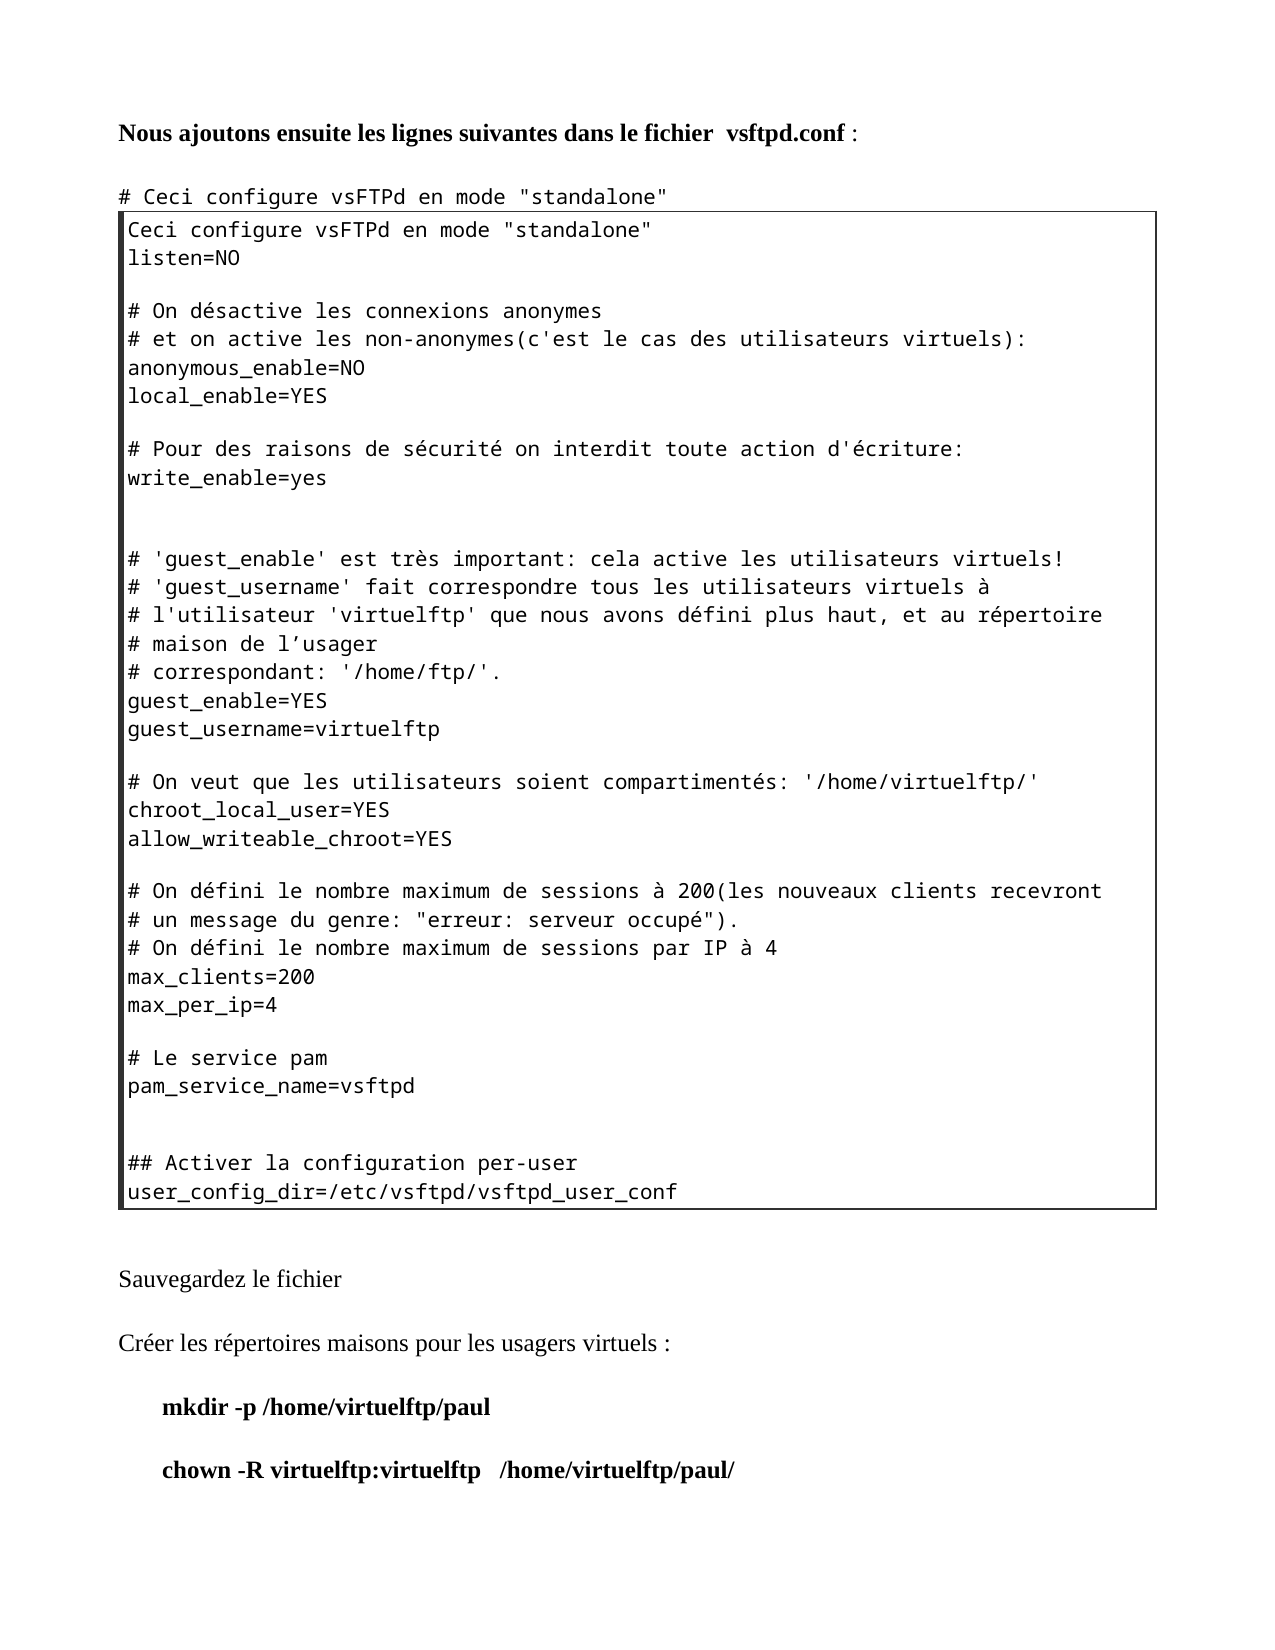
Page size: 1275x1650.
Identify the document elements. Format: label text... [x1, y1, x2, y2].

text # Ceci configure vsFTPd en mode "standalone" [118, 182, 1157, 211]
text max_per_ip=4 [124, 986, 1155, 1019]
text # On veut que les utilisateurs soient compartimentés: '/home/virtuelftp/' [124, 763, 1155, 791]
text pam_service_name=vsftpd [124, 1067, 1155, 1100]
text mkdir -p /home/virtuelftp/paul [118, 1392, 1157, 1420]
text ## Activer la configuration per-user [124, 1144, 1155, 1172]
text chroot_local_user=YES [124, 791, 1155, 819]
text Nous ajoutons ensuite les lignes suivantes dans le fichier vsftpd.conf : [118, 118, 1157, 147]
text Sauvegardez le fichier [118, 1264, 1157, 1292]
text guest_enable=YES [124, 681, 1155, 710]
text user_config_dir=/etc/vsftpd/vsftpd_user_conf [124, 1172, 1155, 1208]
text write_enable=yes [124, 458, 1155, 491]
text # On désactive les connexions anonymes [124, 292, 1155, 320]
text # un message du genre: "erreur: serveur occupé"). [124, 901, 1155, 929]
text allow_writeable_chroot=YES [124, 819, 1155, 852]
text # Le service pam [124, 1039, 1155, 1067]
text Créer les répertoires maisons pour les usagers virtuels : [118, 1328, 1157, 1356]
text # On défini le nombre maximum de sessions par IP à 4 [124, 929, 1155, 957]
text # maison de l’usager [124, 624, 1155, 653]
text chown -R virtuelftp:virtuelftp /home/virtuelftp/paul/ [118, 1456, 1157, 1484]
text # Pour des raisons de sécurité on interdit toute action d'écriture: [124, 430, 1155, 458]
text # correspondant: '/home/ftp/'. [124, 653, 1155, 681]
text listen=NO [124, 239, 1155, 272]
text # 'guest_enable' est très important: cela active les utilisateurs virtuels! [124, 539, 1155, 568]
text anonymous_enable=NO [124, 348, 1155, 377]
text Ceci configure vsFTPd en mode "standalone" [124, 212, 1155, 239]
text # On défini le nombre maximum de sessions à 200(les nouveaux clients recevront [124, 872, 1155, 901]
text guest_username=virtuelftp [124, 710, 1155, 743]
text # et on active les non-anonymes(c'est le cas des utilisateurs virtuels): [124, 320, 1155, 348]
text max_clients=200 [124, 957, 1155, 986]
text # 'guest_username' fait correspondre tous les utilisateurs virtuels à [124, 568, 1155, 596]
text # l'utilisateur 'virtuelftp' que nous avons défini plus haut, et au répertoire [124, 596, 1155, 624]
text local_enable=YES [124, 377, 1155, 410]
